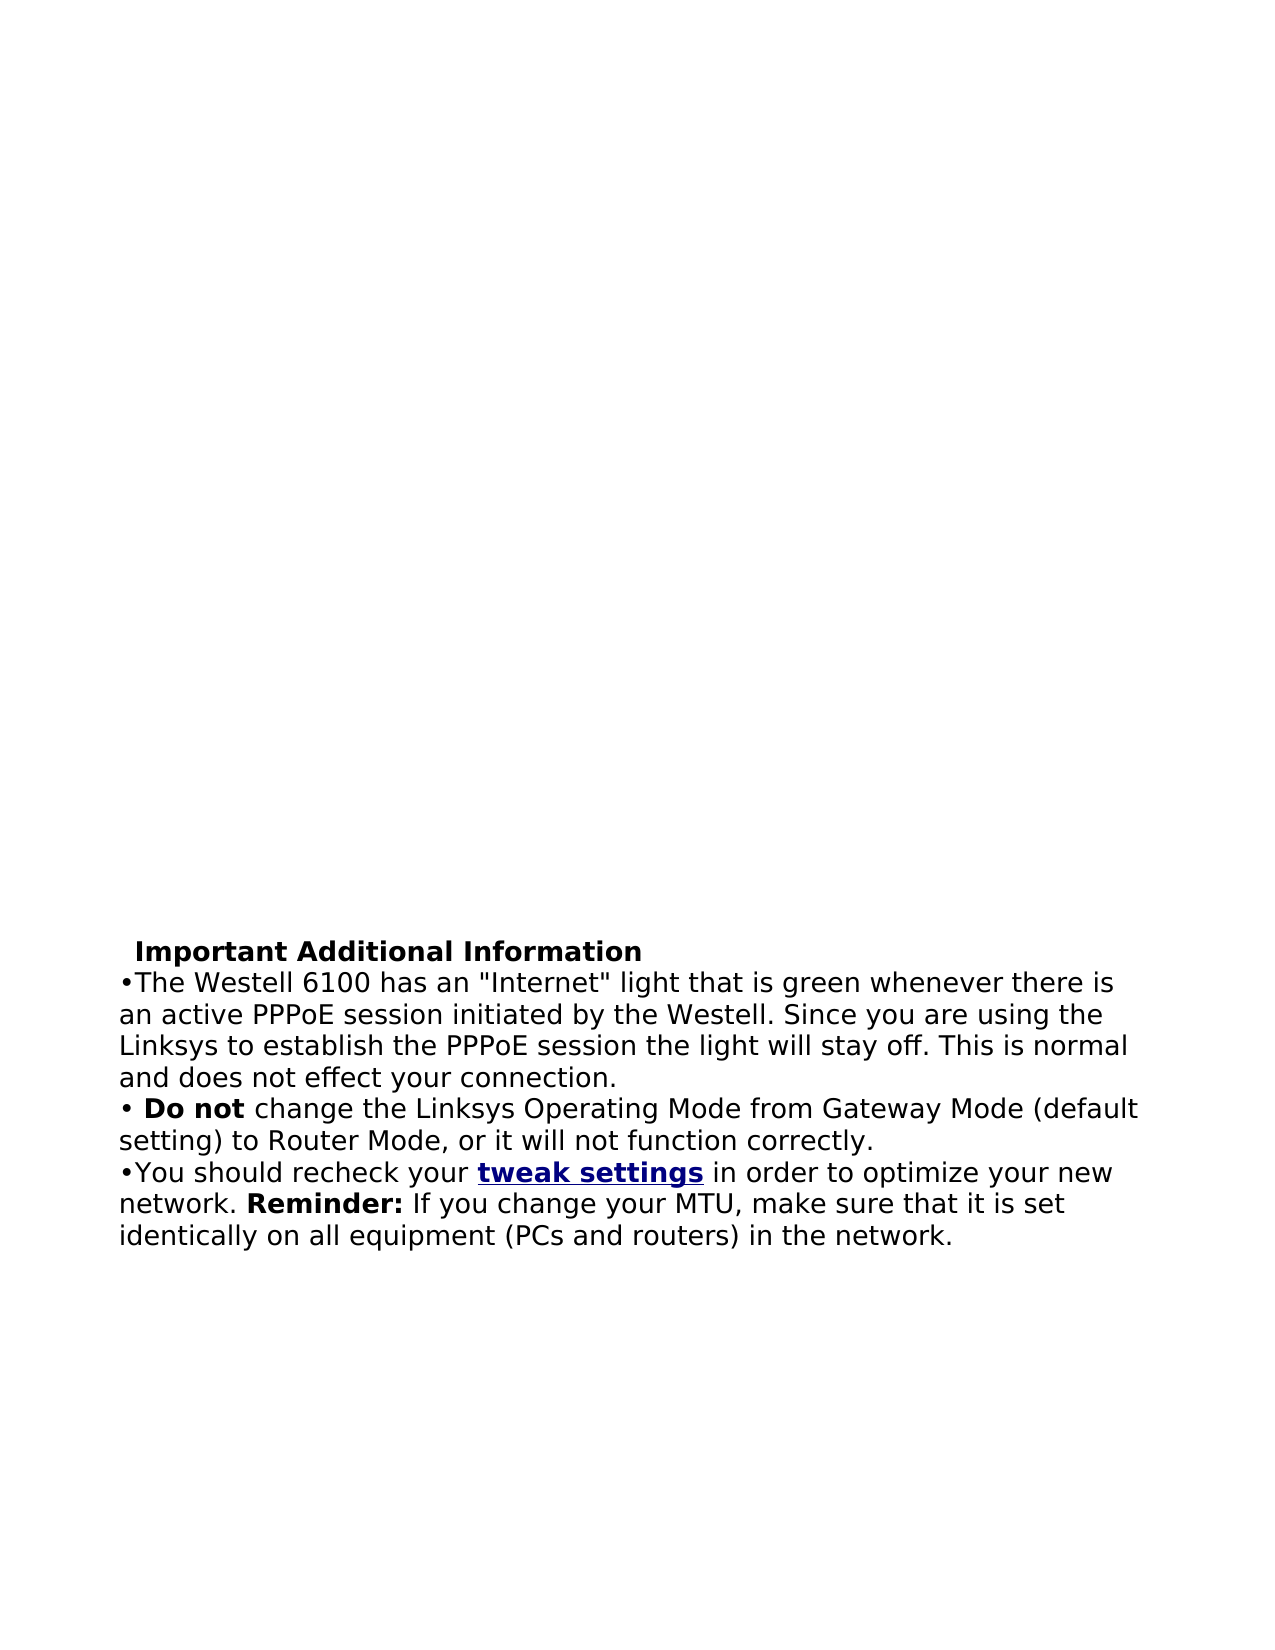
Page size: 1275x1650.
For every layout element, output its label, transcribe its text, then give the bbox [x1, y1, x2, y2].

table_cell Important Additional Information •The Westell 6100 has an "Internet" light that is green whenever there is an active PPPoE session initiated by the Westell. Since you are using the Linksys to establish the PPPoE session the light will stay off. This is normal and does not effect your connection. • Do not change the Linksys Operating Mode from Gateway Mode (default setting) to Router Mode, or it will not function correctly. •You should recheck your tweak settings in order to optimize your new network. Reminder: If you change your MTU, make sure that it is set identically on all equipment (PCs and routers) in the network. [119, 118, 1148, 1252]
